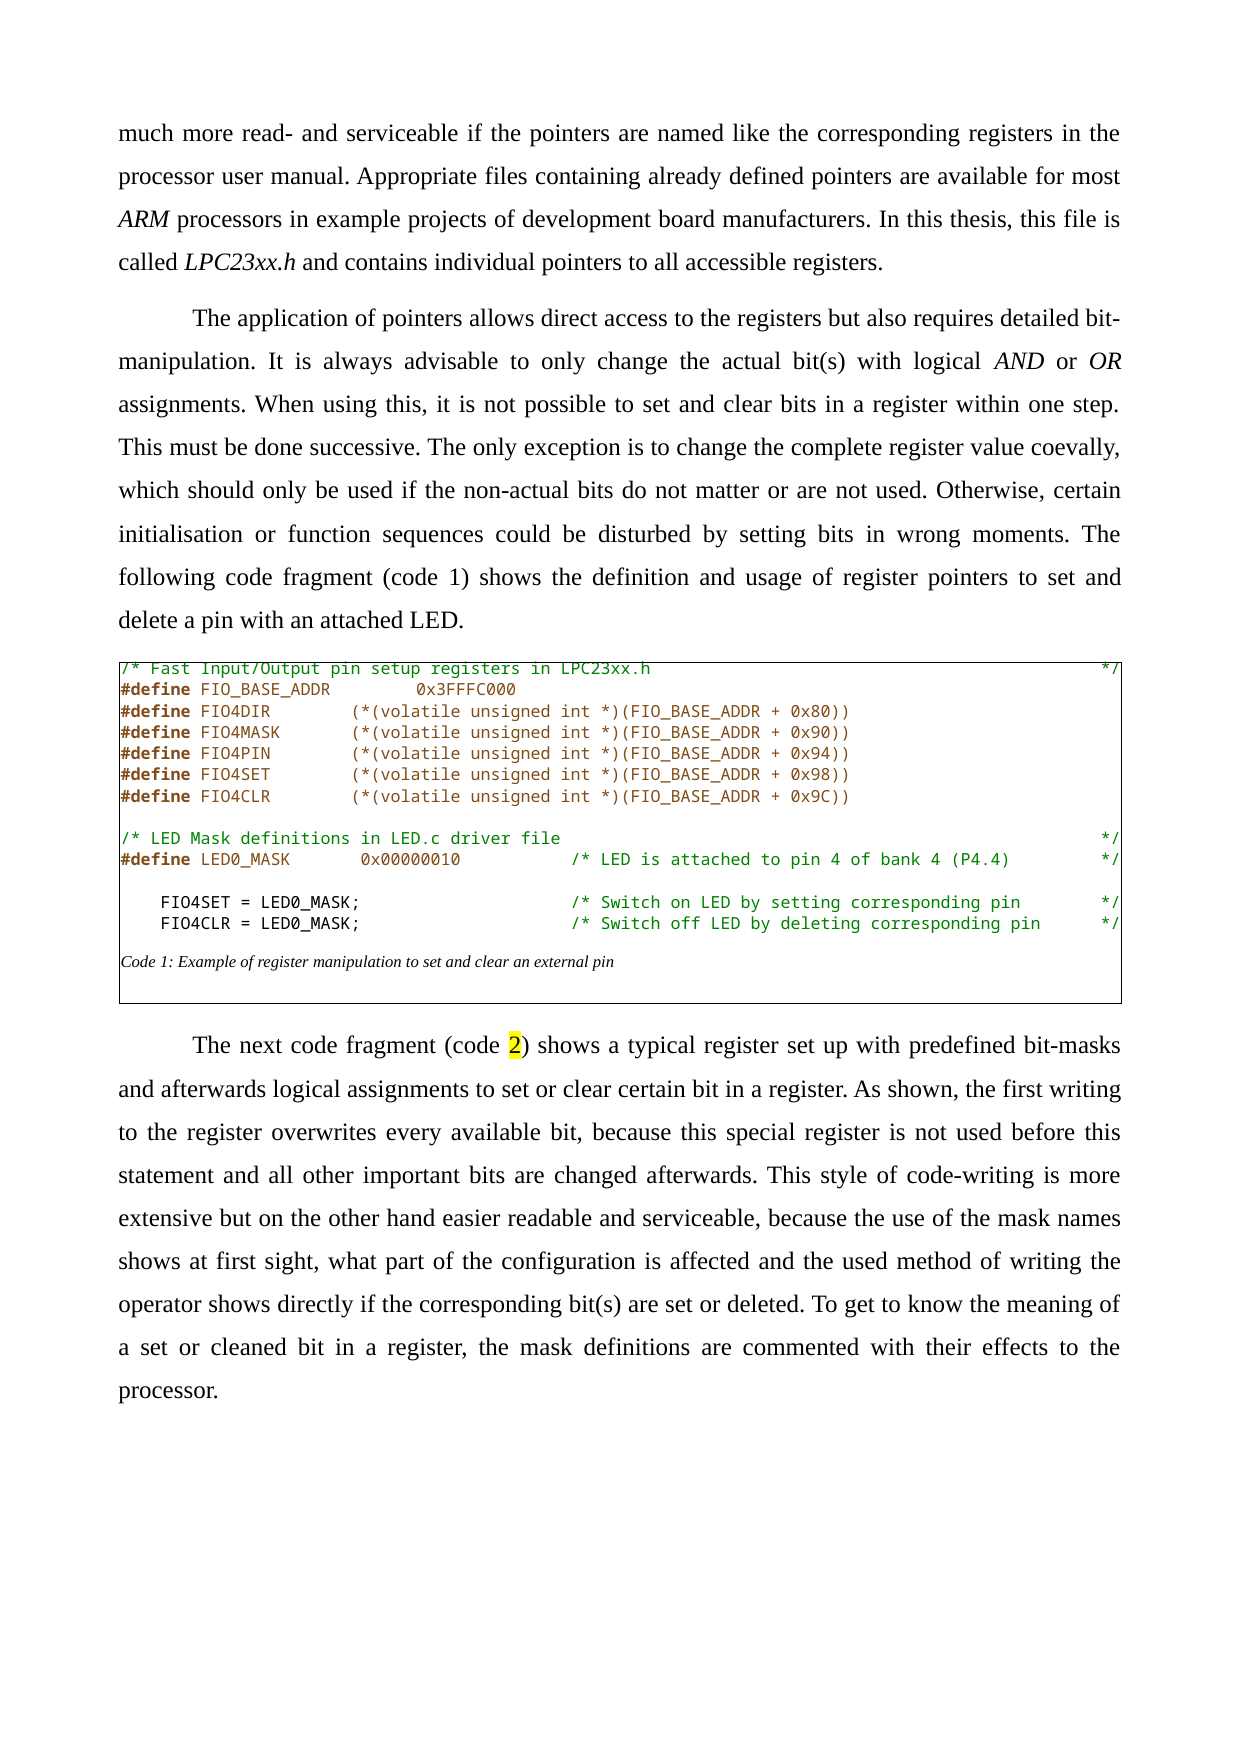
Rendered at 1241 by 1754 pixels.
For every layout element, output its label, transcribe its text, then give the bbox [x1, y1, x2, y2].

text #define FIO4DIR (*(volatile unsigned int *)(FIO_BASE_ADDR + 0x80)) [120, 705, 1121, 720]
text /* Fast Input/Output pin setup registers in LPC23xx.h */ [120, 663, 1121, 678]
text #define FIO_BASE_ADDR 0x3FFFC000 [120, 684, 1121, 699]
text The application of pointers allows direct access to the registers but also requires detailed bit-manipulation. It is always advisable to only change the actual bit(s) with logical AND or OR assignments. When using this, it is not possible to set and clear bits in a register within one step. This must be done successive. The only exception is to change the complete register value coevally, which should only be used if the non-actual bits do not matter or are not used. Otherwise, certain initialisation or function sequences could be disturbed by setting bits in wrong moments. The following code fragment (code 1) shows the definition and usage of register pointers to set and delete a pin with an attached LED. [118, 303, 1122, 634]
text #define FIO4MASK (*(volatile unsigned int *)(FIO_BASE_ADDR + 0x90)) [120, 727, 1121, 741]
text #define LED0_MASK 0x00000010 /* LED is attached to pin 4 of bank 4 (P4.4) */ [120, 854, 1121, 869]
text The next code fragment (code 2) shows a typical register set up with predefined bit-masks and afterwards logical assignments to set or clear certain bit in a register. As shown, the first writing to the register overwrites every available bit, because this special register is not used before this statement and all other important bits are changed afterwards. This style of code-writing is more extensive but on the other hand easier readable and serviceable, because the use of the mask names shows at first sight, what part of the configuration is affected and the used method of writing the operator shows directly if the corresponding bit(s) are set or deleted. To get to know the meaning of a set or cleaned bit in a register, the mask definitions are commented with their effects to the processor. [118, 661, 1122, 1404]
text /* LED Mask definitions in LED.c driver file */ [120, 833, 1121, 848]
text #define FIO4SET (*(volatile unsigned int *)(FIO_BASE_ADDR + 0x98)) [120, 769, 1121, 784]
text much more read- and serviceable if the pointers are named like the corresponding registers in the processor user manual. Appropriate files containing already defined pointers are available for most ARM processors in example projects of development board manufacturers. In this thesis, this file is called LPC23xx.h and contains individual pointers to all accessible registers. [118, 118, 1122, 276]
text #define FIO4CLR (*(volatile unsigned int *)(FIO_BASE_ADDR + 0x9C)) [120, 790, 1121, 805]
text FIO4SET = LED0_MASK; /* Switch on LED by setting corresponding pin */ [120, 897, 1121, 911]
text #define FIO4PIN (*(volatile unsigned int *)(FIO_BASE_ADDR + 0x94)) [120, 748, 1121, 763]
text Code 1: Example of register manipulation to set and clear an external pin [120, 952, 1121, 971]
text FIO4CLR = LED0_MASK; /* Switch off LED by deleting corresponding pin */ [120, 918, 1121, 933]
